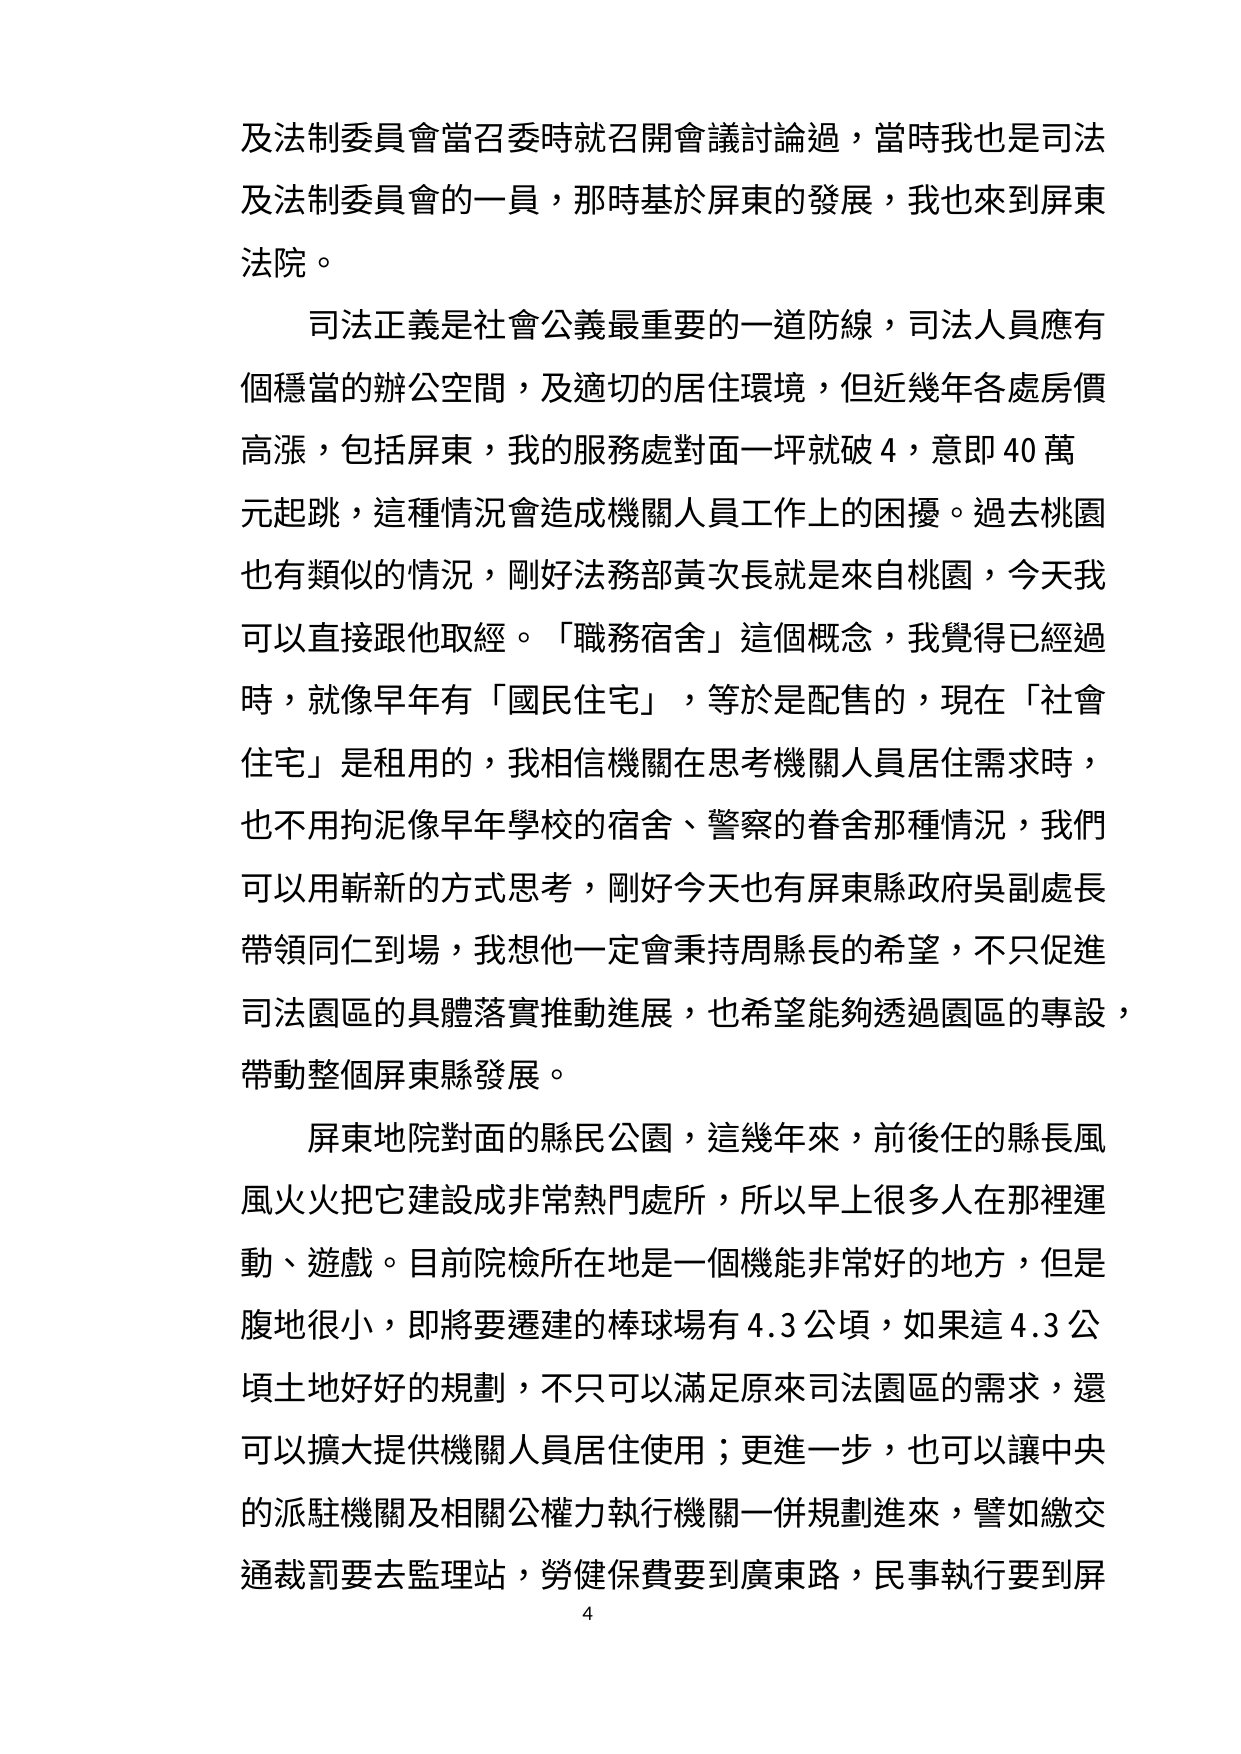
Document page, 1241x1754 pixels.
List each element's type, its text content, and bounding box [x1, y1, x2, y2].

text 屏東地院對面的縣民公園，這幾年來，前後任的縣長風風火火把它建設成非常熱門處所，所以早上很多人在那裡運動、遊戲。目前院檢所在地是一個機能非常好的地方，但是腹地很小，即將要遷建的棒球場有4.3公頃，如果這4.3公頃土地好好的規劃，不只可以滿足原來司法園區的需求，還可以擴大提供機關人員居住使用；更進一步，也可以讓中央的派駐機關及相關公權力執行機關一併規劃進來，譬如繳交通裁罰要去監理站，勞健保費要到廣東路，民事執行要到屏東地院，行政執行要到行政執行署屏東分署，如果能夠把這些機關規劃在一個園區，這樣對民眾洽公就較為便利，才不會發生民眾常常跑錯地方，甚至民眾因跑錯地方，兜了一大圈，還吃上交通違規。所以我希望未來能夠將中央的派駐機關，針對業務性質、屬性，及民眾洽公方便的能夠收納進來，或許經過4年，可以把司法園區擴大成司法行政專區，這裡就變成很多與民眾生活息息相關的一個場所。大家一定不用擔心，棒球場體育用地一定夠大，現在都市計畫各項容積的調整，都可以容納這些需求，所以在這裡跟李院長及陳檢察長說，如果能夠進化成2.0版，一定會在原來的需求滿足基礎之上，擴大服務機關人員的居住需求，也能滿足民眾鄉親的洽公需求。我藉這次考察的機會，今天先把重點做一個剖明，也希望藉著接下來各機關的簡報，可以蒐集大家的意見，後續再跟地方政府配合，及向行政院爭取希望的預算編列，我們共同一起努力，謝謝各位出席與會。 [240, 1094, 1110, 1594]
text 司法正義是社會公義最重要的一道防線，司法人員應有個穩當的辦公空間，及適切的居住環境，但近幾年各處房價高漲，包括屏東，我的服務處對面一坪就破4，意即40萬元起跳，這種情況會造成機關人員工作上的困擾。過去桃園也有類似的情況，剛好法務部黃次長就是來自桃園，今天我可以直接跟他取經。「職務宿舍」這個概念，我覺得已經過時，就像早年有「國民住宅」，等於是配售的，現在「社會住宅」是租用的，我相信機關在思考機關人員居住需求時，也不用拘泥像早年學校的宿舍、警察的眷舍那種情況，我們可以用嶄新的方式思考，剛好今天也有屏東縣政府吳副處長帶領同仁到場，我想他一定會秉持周縣長的希望，不只促進司法園區的具體落實推動進展，也希望能夠透過園區的專設，帶動整個屏東縣發展。 [240, 282, 1110, 1094]
text 及法制委員會當召委時就召開會議討論過，當時我也是司法及法制委員會的一員，那時基於屏東的發展，我也來到屏東法院。 [240, 94, 1110, 282]
